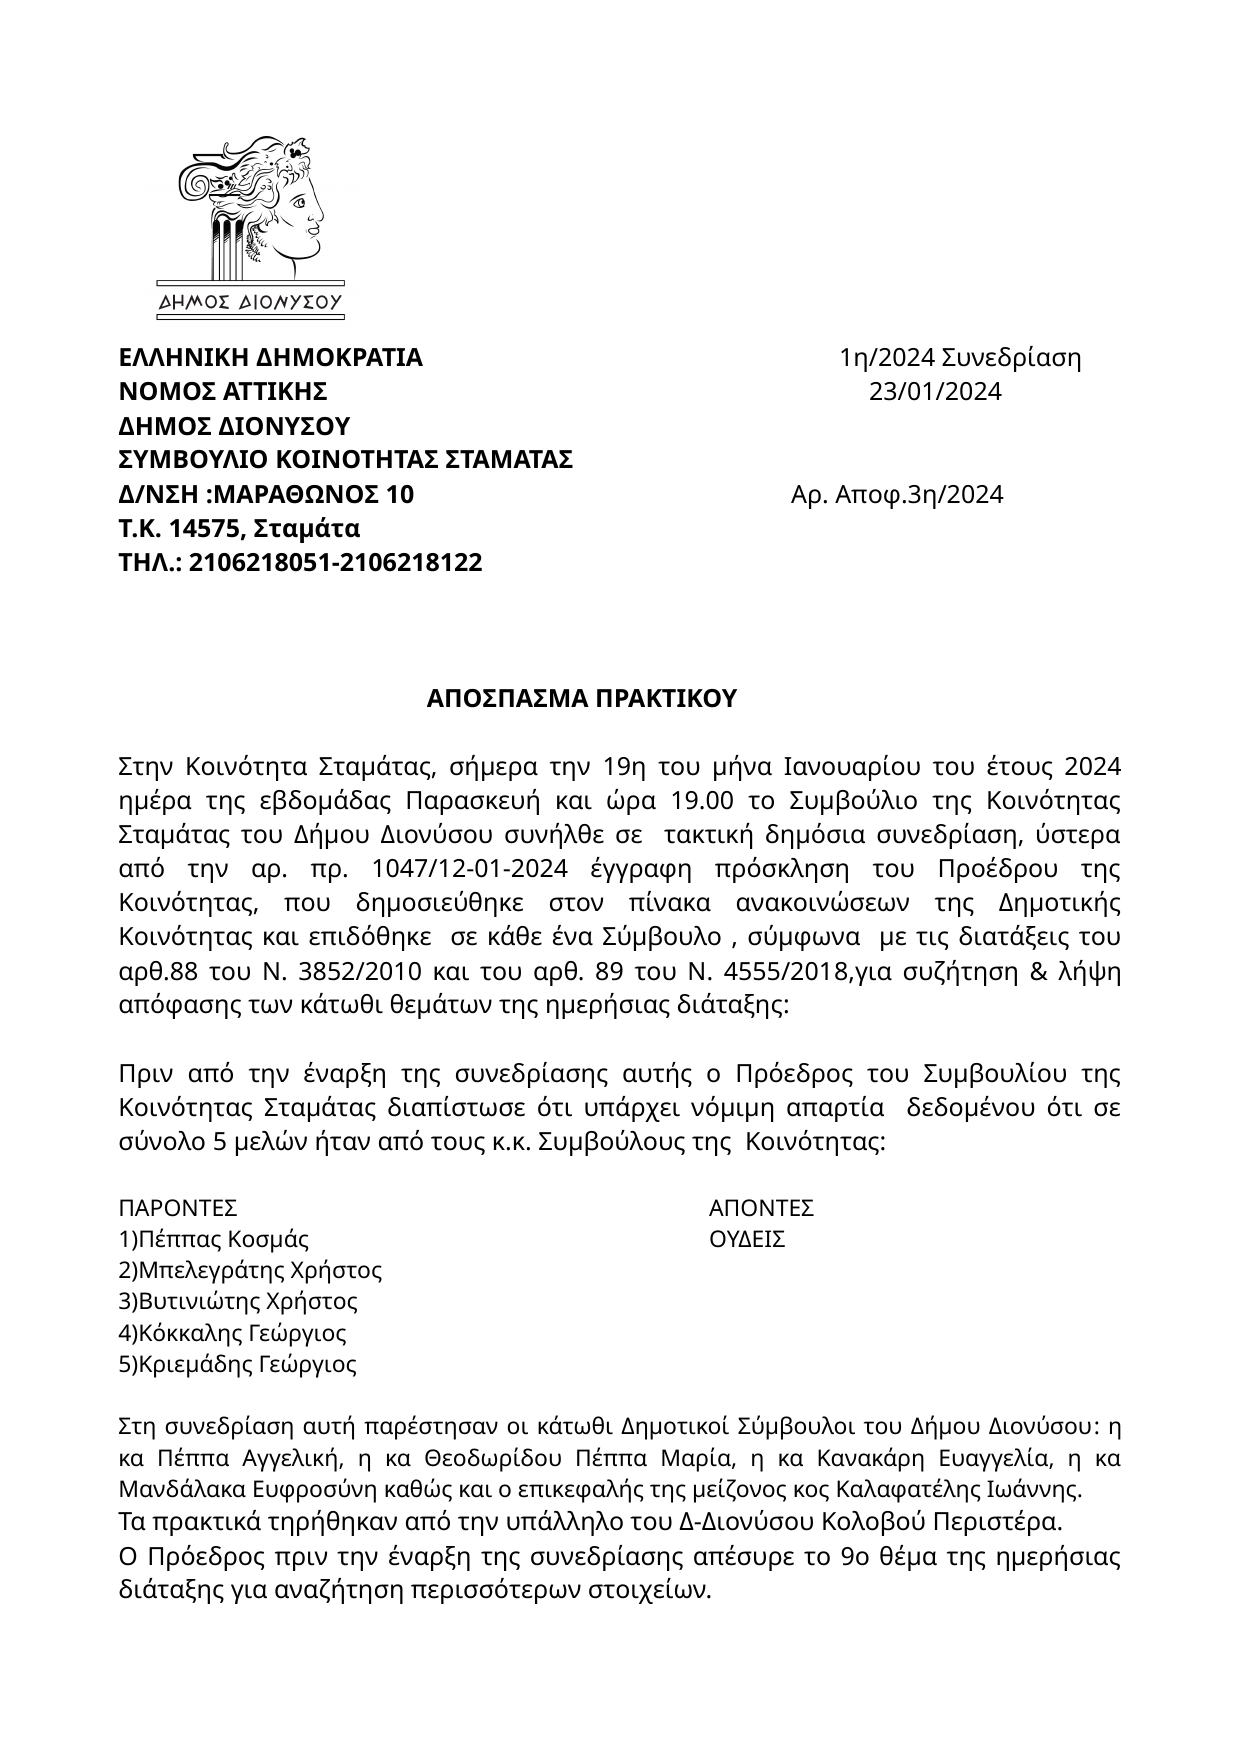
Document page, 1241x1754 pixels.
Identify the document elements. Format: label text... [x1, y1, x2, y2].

text 1)Πέππας Κοσμάς ΟΥΔΕΙΣ [118, 1223, 1122, 1254]
text Πριν από την έναρξη της συνεδρίασης αυτής ο Πρόεδρος του Συμβουλίου της Κοινότητας Σταμάτας διαπίστωσε ότι υπάρχει νόμιμη απαρτία δεδομένου ότι σε σύνολο 5 μελών ήταν από τους κ.κ. Συμβούλους της Κοινότητας: [118, 1055, 1122, 1157]
text ΔΗΜΟΣ ΔΙΟΝΥΣΟΥ [118, 408, 1122, 442]
text Ο Πρόεδρος πριν την έναρξη της συνεδρίασης απέσυρε το 9ο θέμα της ημερήσιας διάταξης για αναζήτηση περισσότερων στοιχείων. [118, 1538, 1122, 1606]
text ΠΑΡΟΝΤΕΣ ΑΠΟΝΤΕΣ [118, 1192, 1122, 1223]
text 5)Κριεμάδης Γεώργιος [118, 1348, 1122, 1379]
text ΣΥΜΒΟΥΛΙΟ KOINOTHTAΣ ΣΤΑΜΑΤΑΣ [118, 442, 1122, 476]
text Δ/ΝΣΗ :ΜΑΡΑΘΩΝΟΣ 10 Αρ. Αποφ.3η/2024 [118, 476, 1122, 510]
text ΑΠΟΣΠΑΣΜΑ ΠΡΑΚΤΙΚΟΥ [118, 681, 1122, 715]
text ΤΗΛ.: 2106218051-2106218122 [118, 544, 1122, 578]
text 3)Βυτινιώτης Χρήστος [118, 1285, 1122, 1317]
text Τ.Κ. 14575, Σταμάτα [118, 510, 1122, 544]
text ΝΟΜΟΣ ΑΤΤΙΚΗΣ 23/01/2024 [118, 374, 1122, 408]
text 4)Κόκκαλης Γεώργιος [118, 1317, 1122, 1348]
text 2)Μπελεγράτης Χρήστος [118, 1254, 1122, 1285]
text Στη συνεδρίαση αυτή παρέστησαν οι κάτωθι Δημοτικοί Σύμβουλοι του Δήμου Διονύσου: η κα Πέππα Αγγελική, η κα Θεοδωρίδου Πέππα Μαρία, η κα Κανακάρη Ευαγγελία, η κα Μανδάλακα Ευφροσύνη καθώς και ο επικεφαλής της μείζονος κος Καλαφατέλης Ιωάννης. [118, 1410, 1122, 1504]
text Τα πρακτικά τηρήθηκαν από την υπάλληλο του Δ-Διονύσου Κολοβού Περιστέρα. [118, 1504, 1122, 1538]
text ΕΛΛΗΝΙΚΗ ΔΗΜΟΚΡΑΤΙΑ 1η/2024 Συνεδρίαση [118, 340, 1122, 374]
text Στην Κοινότητα Σταμάτας, σήμερα την 19η του μήνα Ιανουαρίου του έτους 2024 ημέρα της εβδομάδας Παρασκευή και ώρα 19.00 το Συμβούλιο της Κοινότητας Σταμάτας του Δήμου Διονύσου συνήλθε σε τακτική δημόσια συνεδρίαση, ύστερα από την αρ. πρ. 1047/12-01-2024 έγγραφη πρόσκληση του Προέδρου της Κοινότητας, που δημοσιεύθηκε στον πίνακα ανακοινώσεων της Δημοτικής Κοινότητας και επιδόθηκε σε κάθε ένα Σύμβουλο , σύμφωνα με τις διατάξεις του αρθ.88 του Ν. 3852/2010 και του αρθ. 89 του Ν. 4555/2018,για συζήτηση & λήψη απόφασης των κάτωθι θεμάτων της ημερήσιας διάταξης: [118, 749, 1122, 1021]
